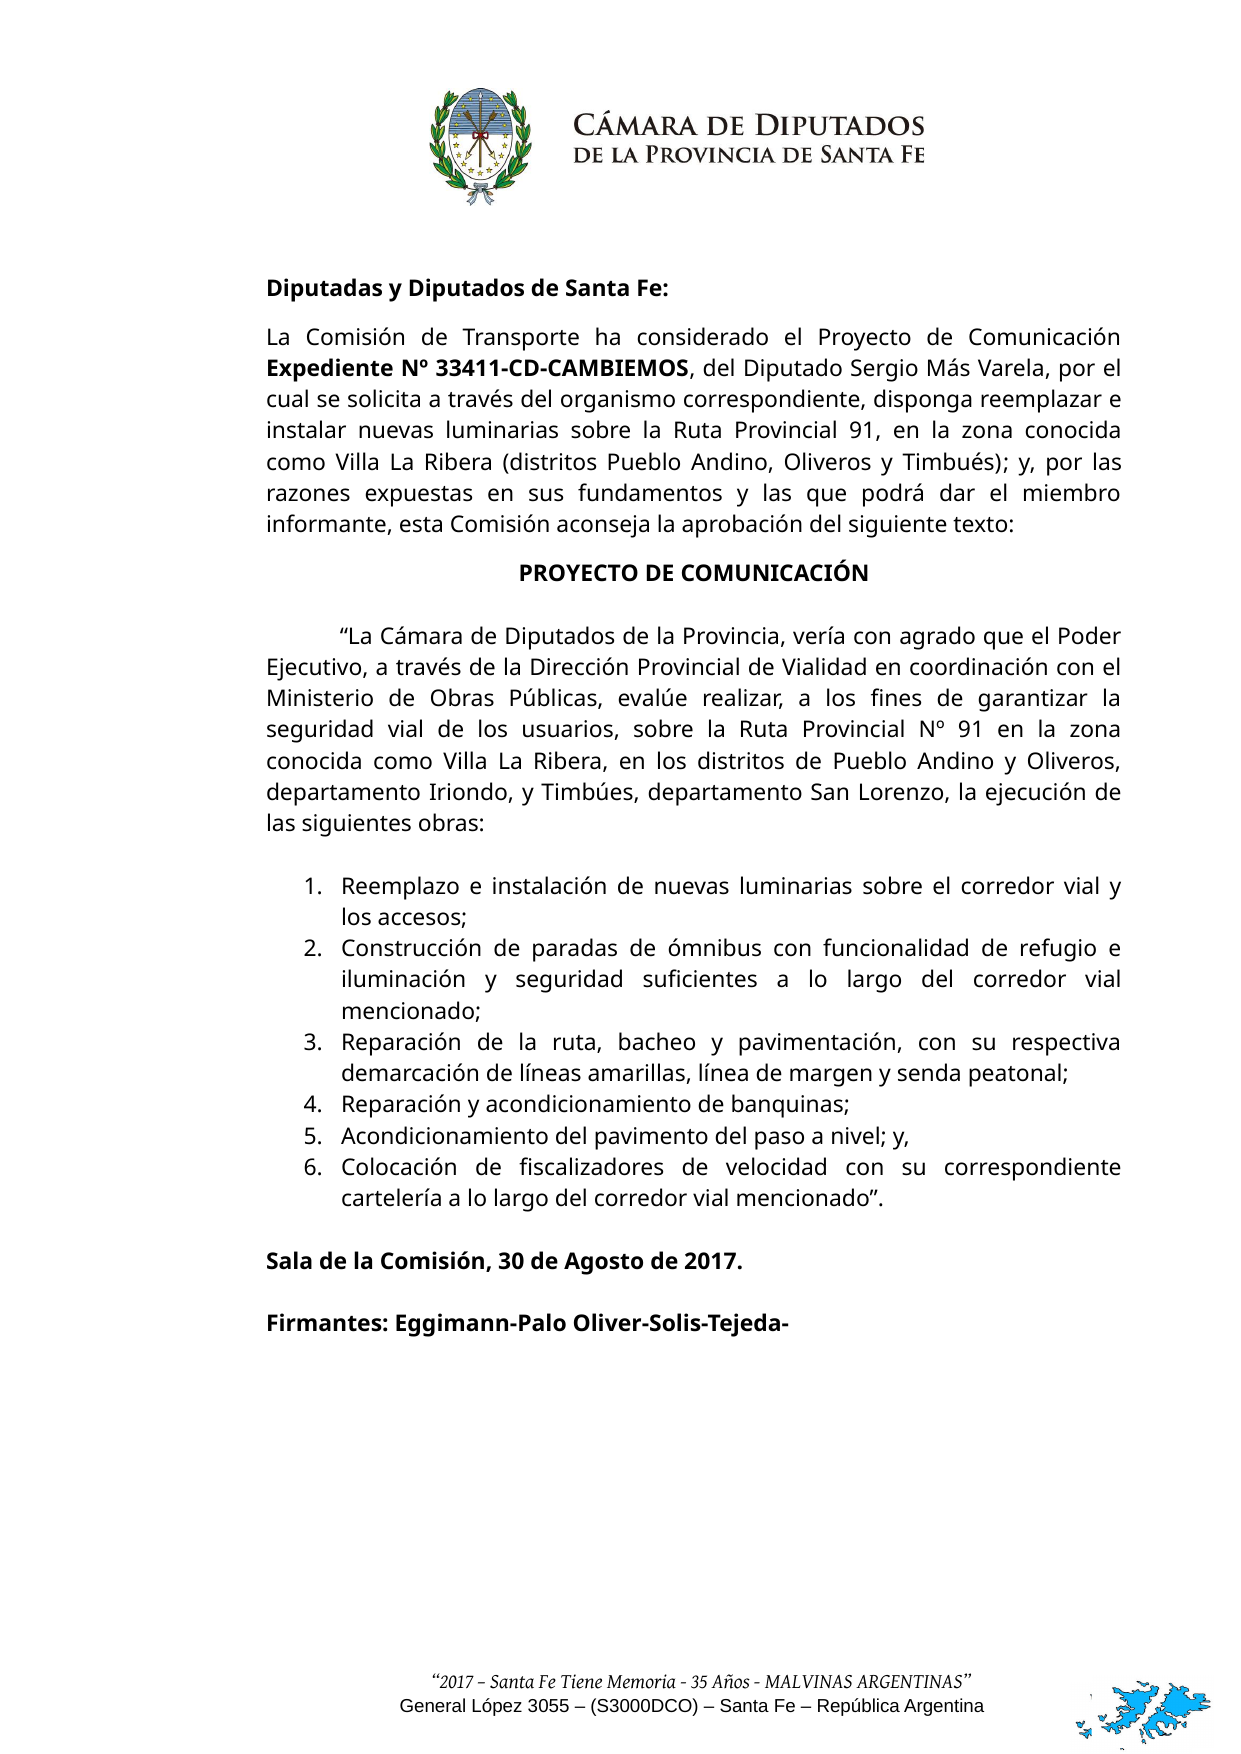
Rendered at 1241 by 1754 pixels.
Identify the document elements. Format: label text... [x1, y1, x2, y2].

text Sala de la Comisión, 30 de Agosto de 2017. [266, 1244, 1122, 1276]
text Firmantes: Eggimann-Palo Oliver-Solis-Tejeda- [266, 1307, 1122, 1338]
text Diputadas y Diputados de Santa Fe: [266, 272, 1122, 303]
picture [429, 88, 925, 210]
text PROYECTO DE COMUNICACIÓN [266, 557, 1122, 588]
picture [1070, 1675, 1214, 1754]
text La Comisión de Transporte ha considerado el Proyecto de Comunicación Expediente Nº 33411-CD-CAMBIEMOS, del Diputado Sergio Más Varela, por el cual se solicita a través del organismo correspondiente, disponga reemplazar e instalar nuevas luminarias sobre la Ruta Provincial 91, en la zona conocida como Villa La Ribera (distritos Pueblo Andino, Oliveros y Timbués); y, por las razones expuestas en sus fundamentos y las que podrá dar el miembro informante, esta Comisión aconseja la aprobación del siguiente texto: [266, 321, 1122, 539]
list Reparación de la ruta, bacheo y pavimentación, con su respectiva demarcación de líneas amarillas, línea de margen y senda peatonal; [303, 1026, 1122, 1088]
list Colocación de fiscalizadores de velocidad con su correspondiente cartelería a lo largo del corredor vial mencionado”. [303, 1151, 1122, 1213]
list Reemplazo e instalación de nuevas luminarias sobre el corredor vial y los accesos; [303, 869, 1122, 932]
text “La Cámara de Diputados de la Provincia, vería con agrado que el Poder Ejecutivo, a través de la Dirección Provincial de Vialidad en coordinación con el Ministerio de Obras Públicas, evalúe realizar, a los fines de garantizar la seguridad vial de los usuarios, sobre la Ruta Provincial Nº 91 en la zona conocida como Villa La Ribera, en los distritos de Pueblo Andino y Oliveros, departamento Iriondo, y Timbúes, departamento San Lorenzo, la ejecución de las siguientes obras: [266, 619, 1122, 838]
list Reparación y acondicionamiento de banquinas; [303, 1088, 1122, 1119]
list Construcción de paradas de ómnibus con funcionalidad de refugio e iluminación y seguridad suficientes a lo largo del corredor vial mencionado; [303, 932, 1122, 1026]
list Acondicionamiento del pavimento del paso a nivel; y, [303, 1119, 1122, 1151]
